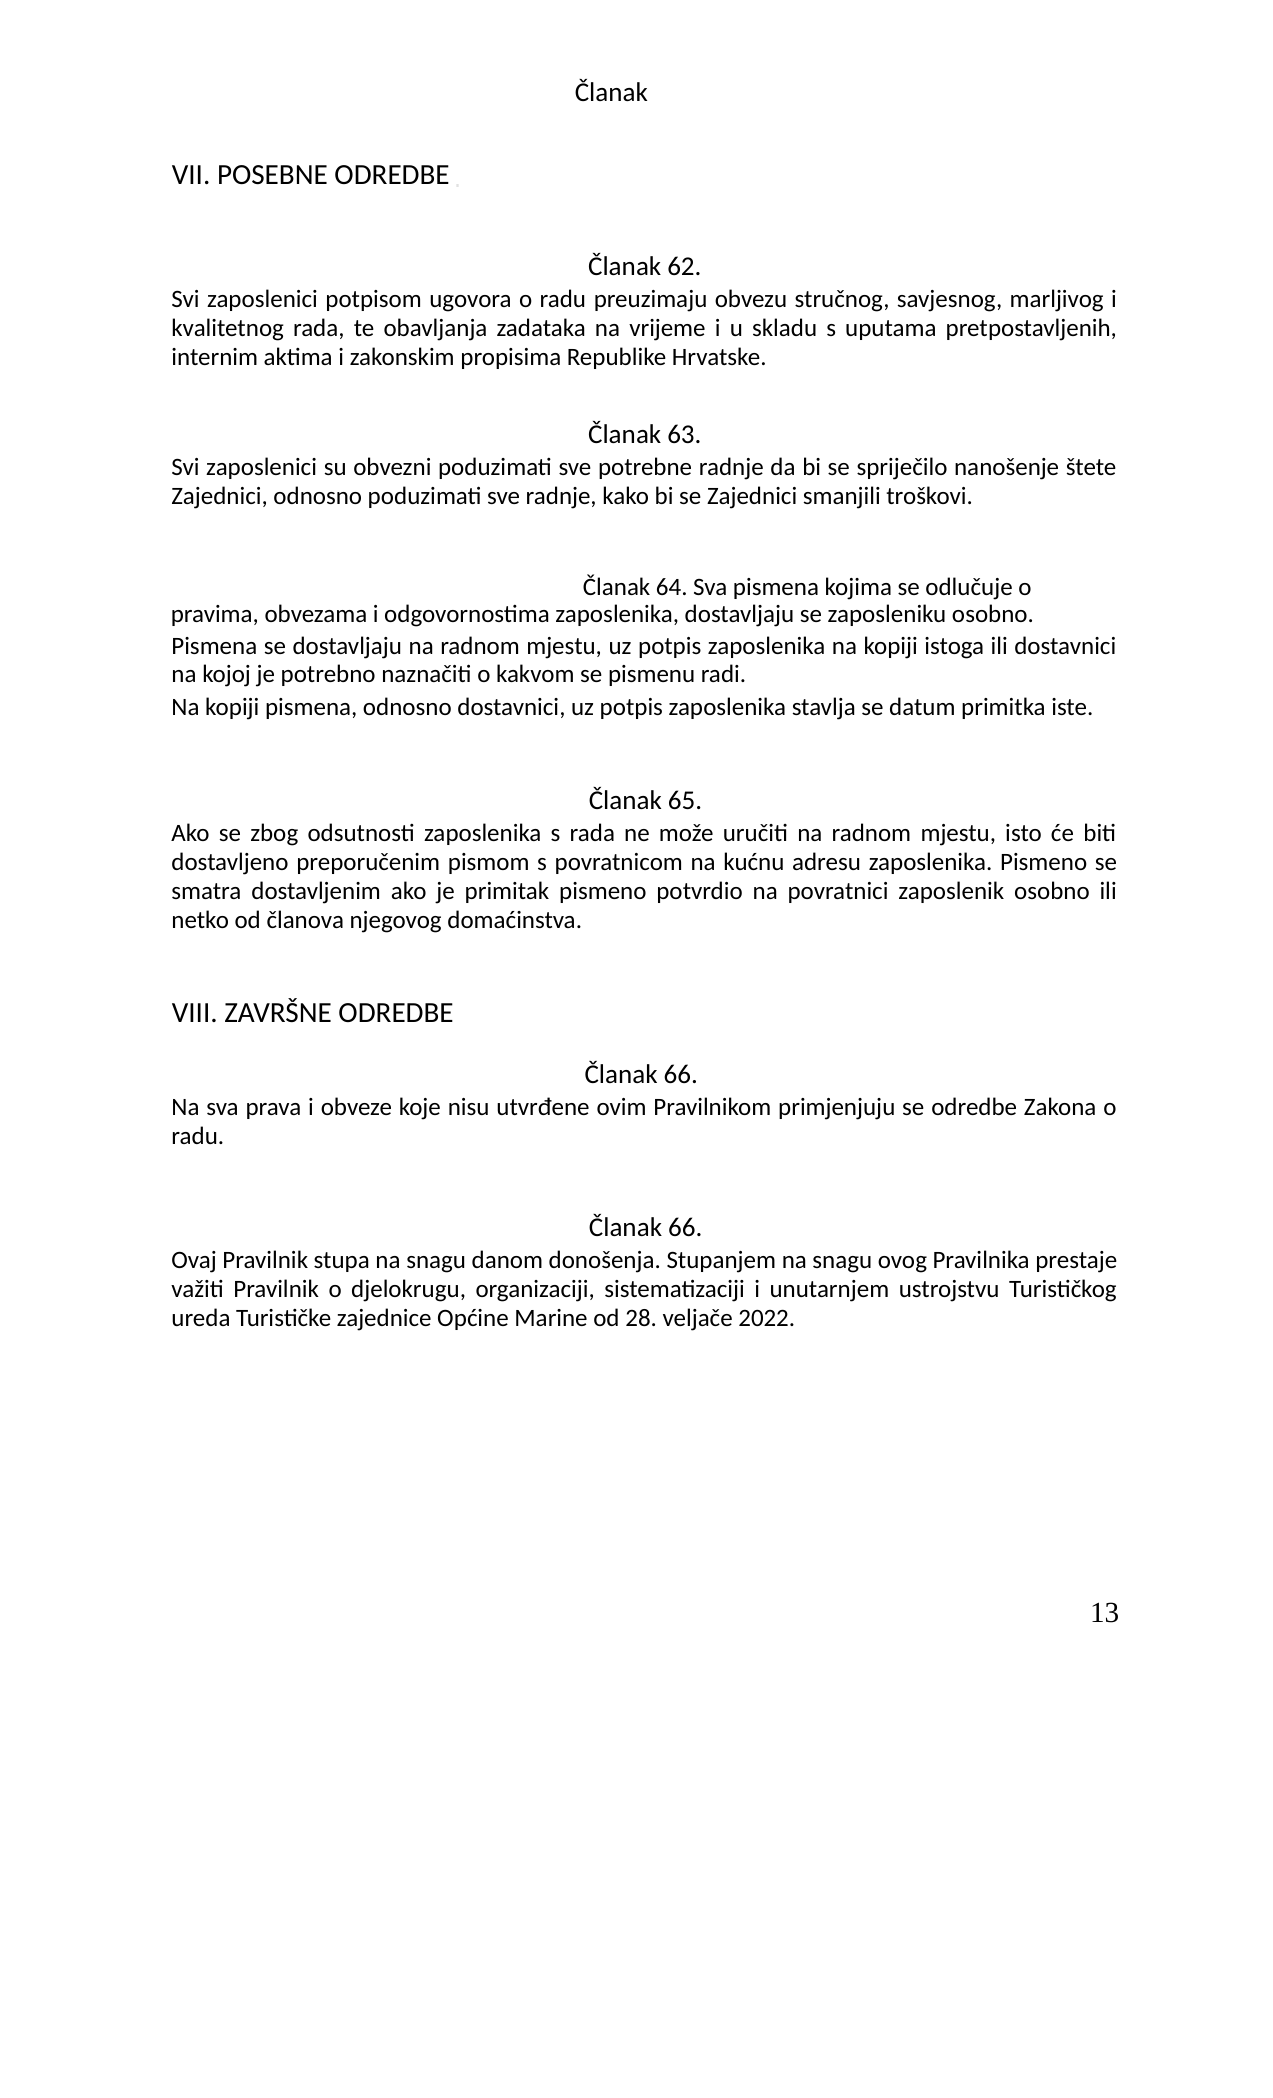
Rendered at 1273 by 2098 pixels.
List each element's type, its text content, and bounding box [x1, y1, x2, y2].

subtitle VII. POSEBNE ODREDBE [172, 156, 1119, 192]
text Ako se zbog odsutnosti zaposlenika s rada ne može uručiti na radnom mjestu, isto će biti dostavljeno preporučenim pismom s povratnicom na kućnu adresu zaposlenika. Pismeno se smatra dostavljenim ako je primitak pismeno potvrdio na povratnici zaposlenik osobno ili netko od članova njegovog domaćinstva. [171, 819, 1118, 935]
text Članak 66. [238, 1210, 1053, 1243]
text Ovaj Pravilnik stupa na snagu danom donošenja. Stupanjem na snagu ovog Pravilnika prestaje važiti Pravilnik o djelokrugu, organizaciji, sistematizaciji i unutarnjem ustrojstvu Turističkog ureda Turističke zajednice Općine Marine od 28. veljače 2022. [171, 1246, 1118, 1333]
text Svi zaposlenici su obvezni poduzimati sve potrebne radnje da bi se spriječilo nanošenje štete Zajednici, odnosno poduzimati sve radnje, kako bi se Zajednici smanjili troškovi. [171, 453, 1118, 511]
text Na sva prava i obveze koje nisu utvrđene ovim Pravilnikom primjenjuju se odredbe Zakona o radu. [171, 1092, 1118, 1150]
subtitle VIII. ZAVRŠNE ODREDBE [172, 994, 1119, 1030]
text Svi zaposlenici potpisom ugovora o radu preuzimaju obvezu stručnog, savjesnog, marljivog i kvalitetnog rada, te obavljanja zadataka na vrijeme i u skladu s uputama pretpostavljenih, internim aktima i zakonskim propisima Republike Hrvatske. [171, 284, 1118, 371]
text Pismena se dostavljaju na radnom mjestu, uz potpis zaposlenika na kopiji istoga ili dostavnici na kojoj je potrebno naznačiti o kakvom se pismenu radi. [171, 631, 1118, 689]
text Članak 66. [238, 1057, 1044, 1090]
text Članak 65. [238, 783, 1052, 816]
text Članak 64. Sva pismena kojima se odlučuje o pravima, obvezama i odgovornostima zaposlenika, dostavljaju se zaposleniku osobno. [171, 573, 1119, 628]
text Članak 62. [238, 249, 1051, 282]
text Na kopiji pismena, odnosno dostavnici, uz potpis zaposlenika stavlja se datum primitka iste. [171, 692, 1118, 721]
text Članak 63. [238, 417, 1051, 450]
